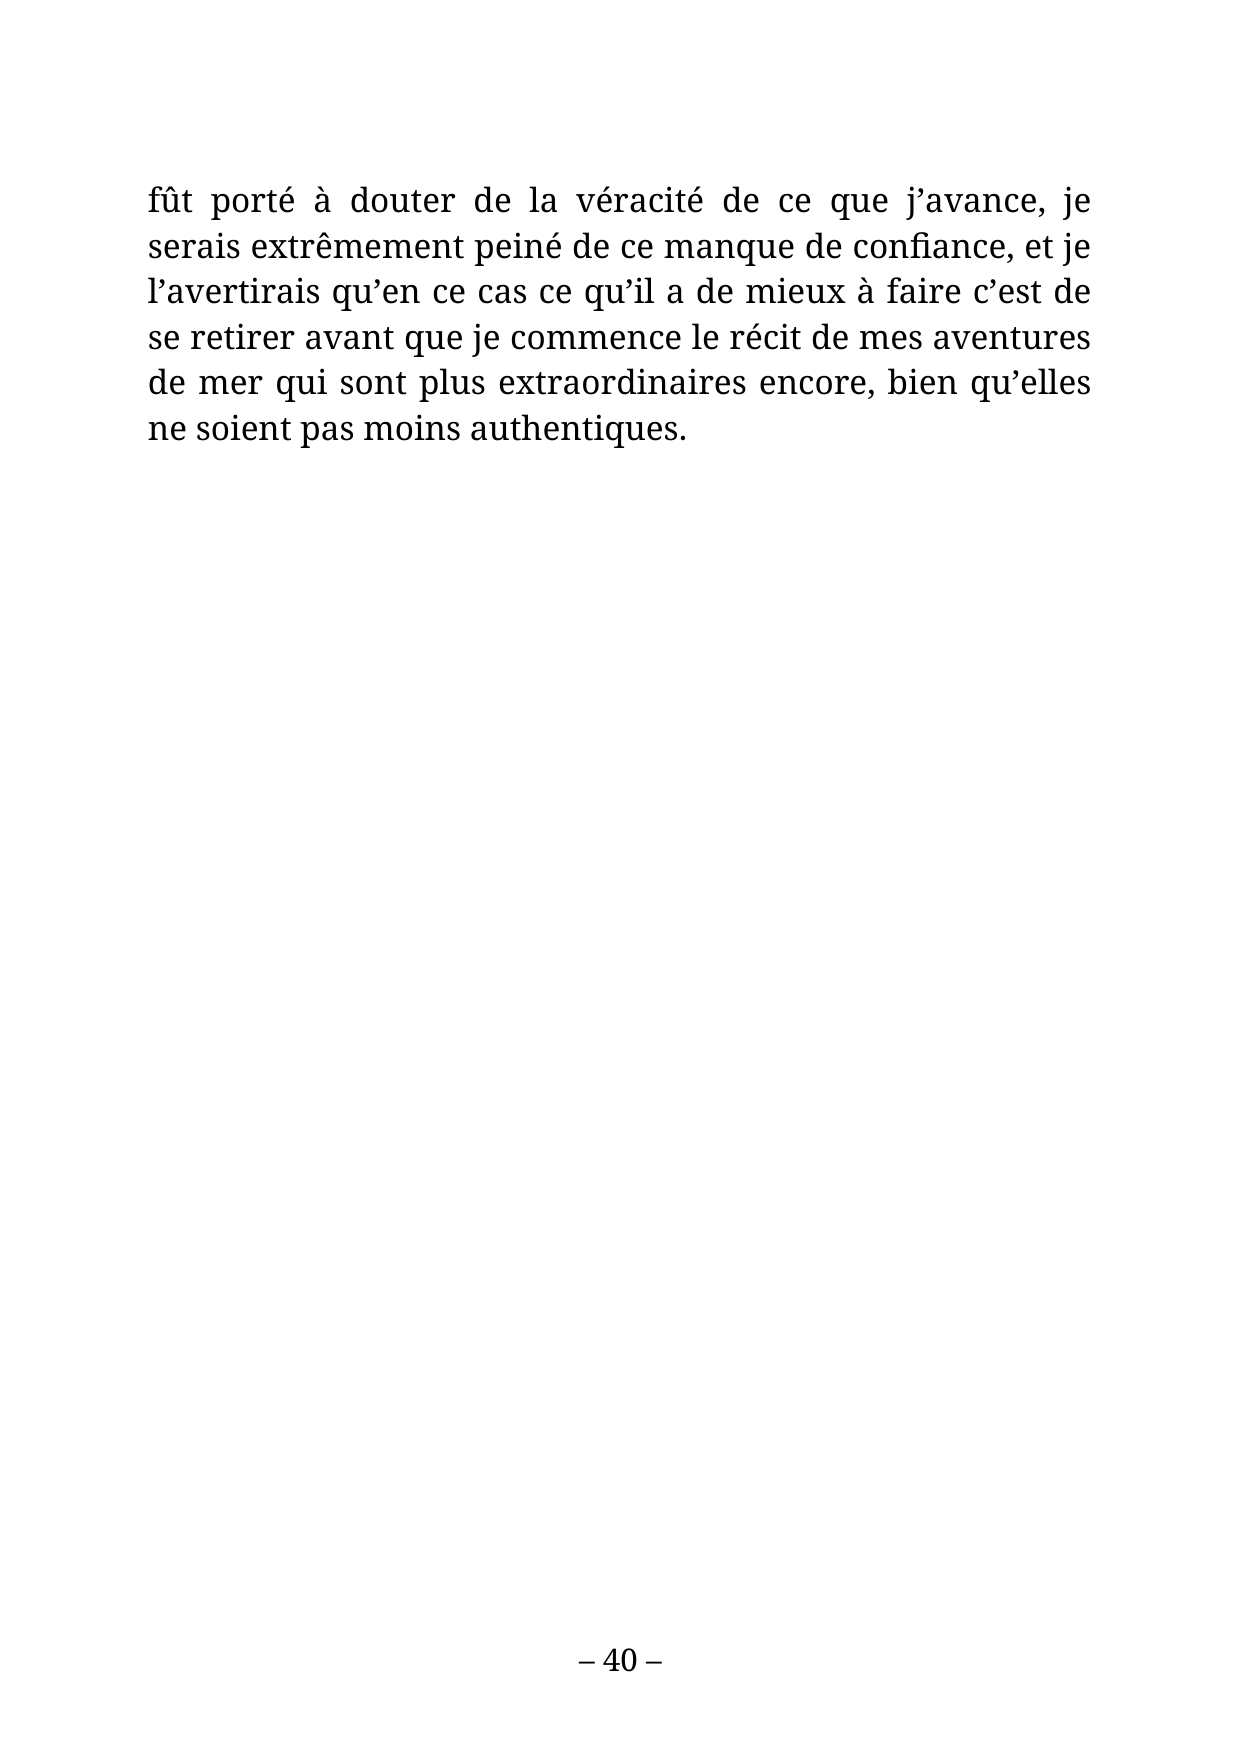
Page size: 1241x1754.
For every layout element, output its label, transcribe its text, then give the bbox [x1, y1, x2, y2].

text fût porté à douter de la véracité de ce que j’avance, je serais extrêmement peiné de ce manque de confiance, et je l’avertirais qu’en ce cas ce qu’il a de mieux à faire c’est de se retirer avant que je commence le récit de mes aventures de mer qui sont plus extraordinaires encore, bien qu’elles ne soient pas moins authentiques. [148, 177, 1092, 450]
